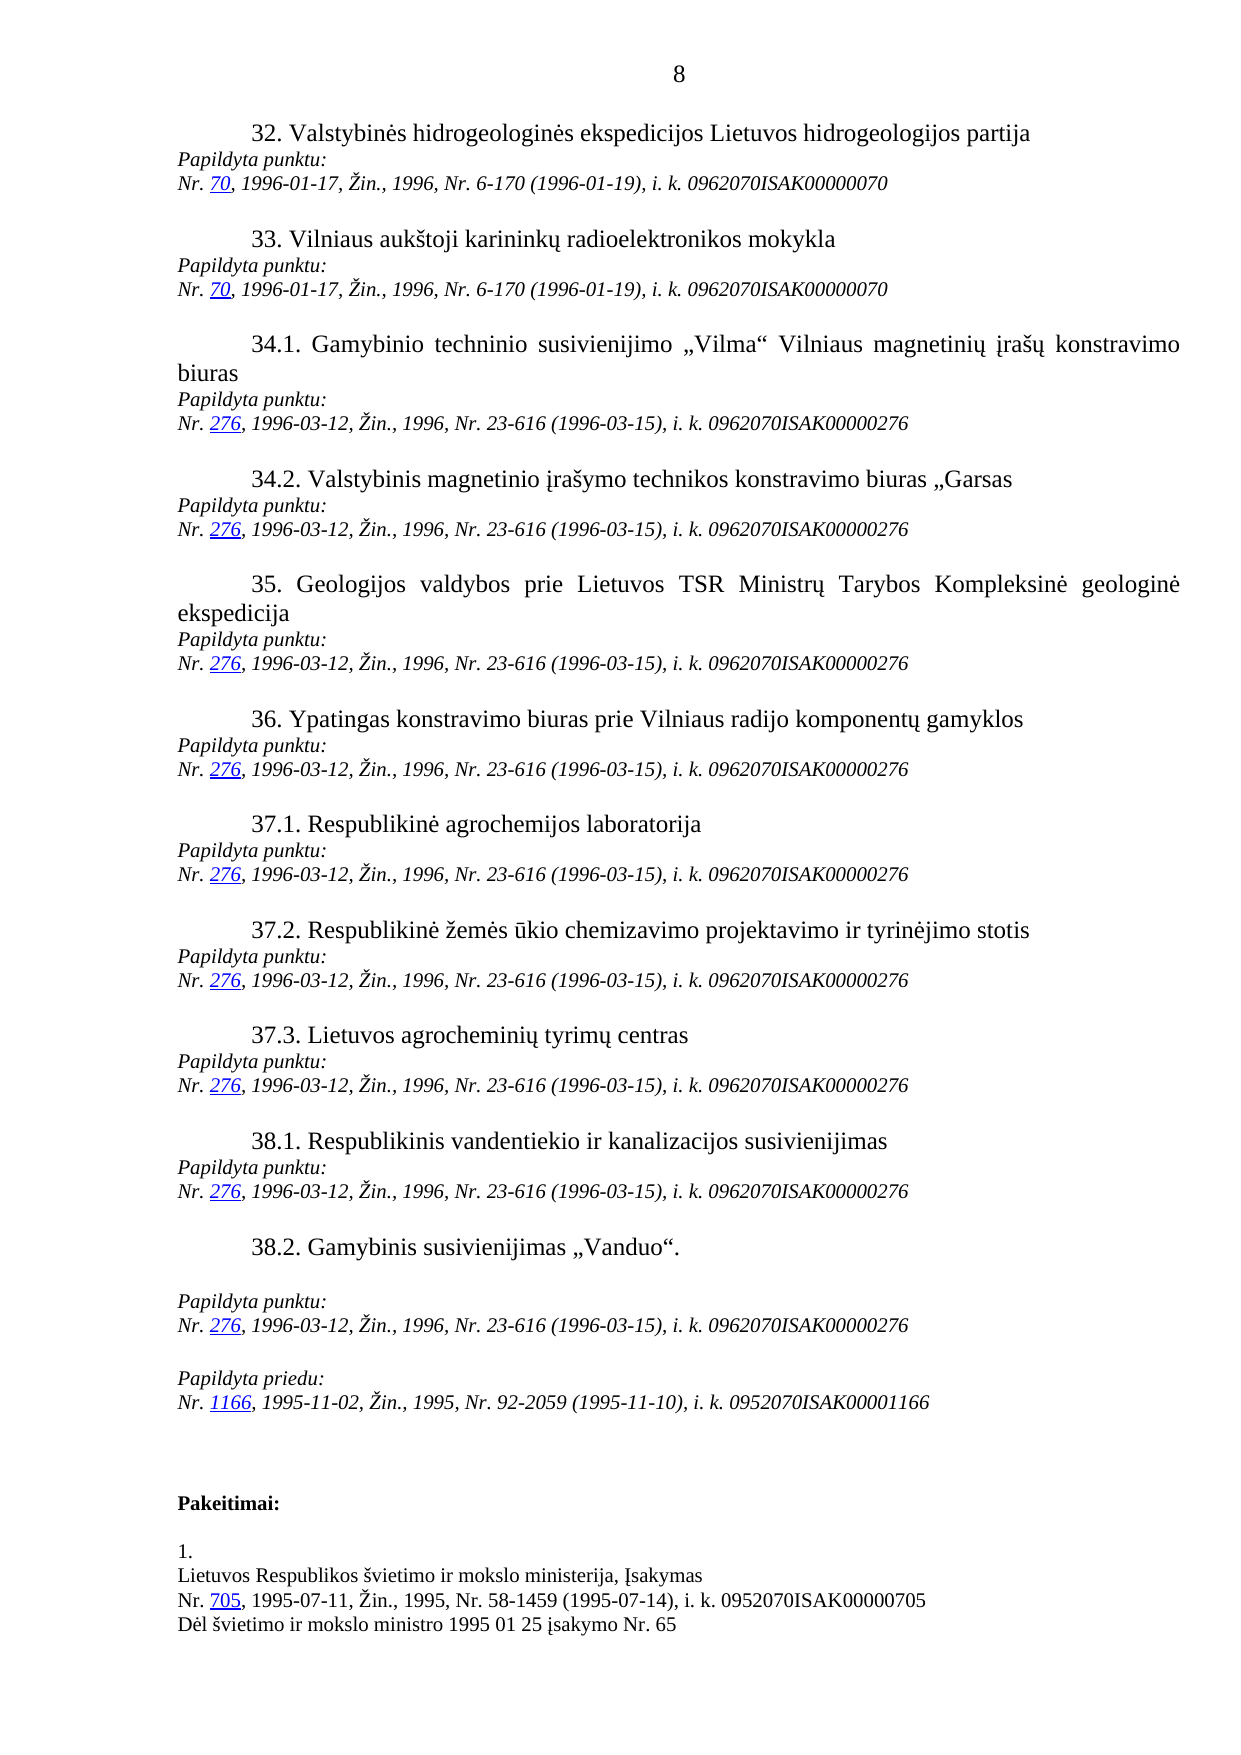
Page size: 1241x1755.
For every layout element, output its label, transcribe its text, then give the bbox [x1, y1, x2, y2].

text Papildyta priedu: [177, 1366, 1181, 1390]
text Papildyta punktu: [177, 838, 1181, 862]
text Nr. 70, 1996-01-17, Žin., 1996, Nr. 6-170 (1996-01-19), i. k. 0962070ISAK00000070 [177, 277, 1181, 301]
text 1. [177, 1539, 1181, 1563]
text Nr. 276, 1996-03-12, Žin., 1996, Nr. 23-616 (1996-03-15), i. k. 0962070ISAK00000276 [177, 757, 1181, 781]
text Papildyta punktu: [177, 492, 1181, 517]
text Papildyta punktu: [177, 732, 1181, 757]
text Nr. 276, 1996-03-12, Žin., 1996, Nr. 23-616 (1996-03-15), i. k. 0962070ISAK00000276 [177, 968, 1181, 992]
text Nr. 276, 1996-03-12, Žin., 1996, Nr. 23-616 (1996-03-15), i. k. 0962070ISAK00000276 [177, 862, 1181, 886]
text 32. Valstybinės hidrogeologinės ekspedicijos Lietuvos hidrogeologijos partija [177, 118, 1181, 147]
text 33. Vilniaus aukštoji karininkų radioelektronikos mokykla [177, 224, 1181, 252]
text 35. Geologijos valdybos prie Lietuvos TSR Ministrų Tarybos Kompleksinė geologinė ekspedicija [177, 569, 1181, 627]
text 38.1. Respublikinis vandentiekio ir kanalizacijos susivienijimas [177, 1126, 1181, 1155]
text 38.2. Gamybinis susivienijimas „Vanduo“. [177, 1232, 1181, 1261]
text Nr. 276, 1996-03-12, Žin., 1996, Nr. 23-616 (1996-03-15), i. k. 0962070ISAK00000276 [177, 1313, 1181, 1337]
text Nr. 276, 1996-03-12, Žin., 1996, Nr. 23-616 (1996-03-15), i. k. 0962070ISAK00000276 [177, 411, 1181, 435]
text 36. Ypatingas konstravimo biuras prie Vilniaus radijo komponentų gamyklos [177, 704, 1181, 732]
text Nr. 276, 1996-03-12, Žin., 1996, Nr. 23-616 (1996-03-15), i. k. 0962070ISAK00000276 [177, 651, 1181, 675]
text Papildyta punktu: [177, 387, 1181, 411]
text Papildyta punktu: [177, 627, 1181, 651]
text Nr. 276, 1996-03-12, Žin., 1996, Nr. 23-616 (1996-03-15), i. k. 0962070ISAK00000276 [177, 517, 1181, 541]
text 37.3. Lietuvos agrocheminių tyrimų centras [177, 1021, 1181, 1049]
text Nr. 276, 1996-03-12, Žin., 1996, Nr. 23-616 (1996-03-15), i. k. 0962070ISAK00000276 [177, 1179, 1181, 1203]
text Nr. 1166, 1995-11-02, Žin., 1995, Nr. 92-2059 (1995-11-10), i. k. 0952070ISAK00001166 [177, 1390, 1181, 1414]
text Papildyta punktu: [177, 944, 1181, 968]
text 37.2. Respublikinė žemės ūkio chemizavimo projektavimo ir tyrinėjimo stotis [177, 915, 1181, 944]
text 34.2. Valstybinis magnetinio įrašymo technikos konstravimo biuras „Garsas [177, 464, 1181, 492]
text Papildyta punktu: [177, 147, 1181, 171]
text Papildyta punktu: [177, 252, 1181, 277]
text Lietuvos Respublikos švietimo ir mokslo ministerija, Įsakymas [177, 1563, 1181, 1587]
text Nr. 70, 1996-01-17, Žin., 1996, Nr. 6-170 (1996-01-19), i. k. 0962070ISAK00000070 [177, 171, 1181, 195]
text 37.1. Respublikinė agrochemijos laboratorija [177, 809, 1181, 838]
text Pakeitimai: [177, 1491, 1181, 1515]
text Papildyta punktu: [177, 1289, 1181, 1313]
text Papildyta punktu: [177, 1049, 1181, 1073]
text Nr. 705, 1995-07-11, Žin., 1995, Nr. 58-1459 (1995-07-14), i. k. 0952070ISAK00000705 [177, 1587, 1181, 1612]
text Papildyta punktu: [177, 1155, 1181, 1179]
text 34.1. Gamybinio techninio susivienijimo „Vilma“ Vilniaus magnetinių įrašų konstravimo biuras [177, 329, 1181, 387]
text Nr. 276, 1996-03-12, Žin., 1996, Nr. 23-616 (1996-03-15), i. k. 0962070ISAK00000276 [177, 1073, 1181, 1097]
text Dėl švietimo ir mokslo ministro 1995 01 25 įsakymo Nr. 65 [177, 1612, 1181, 1636]
